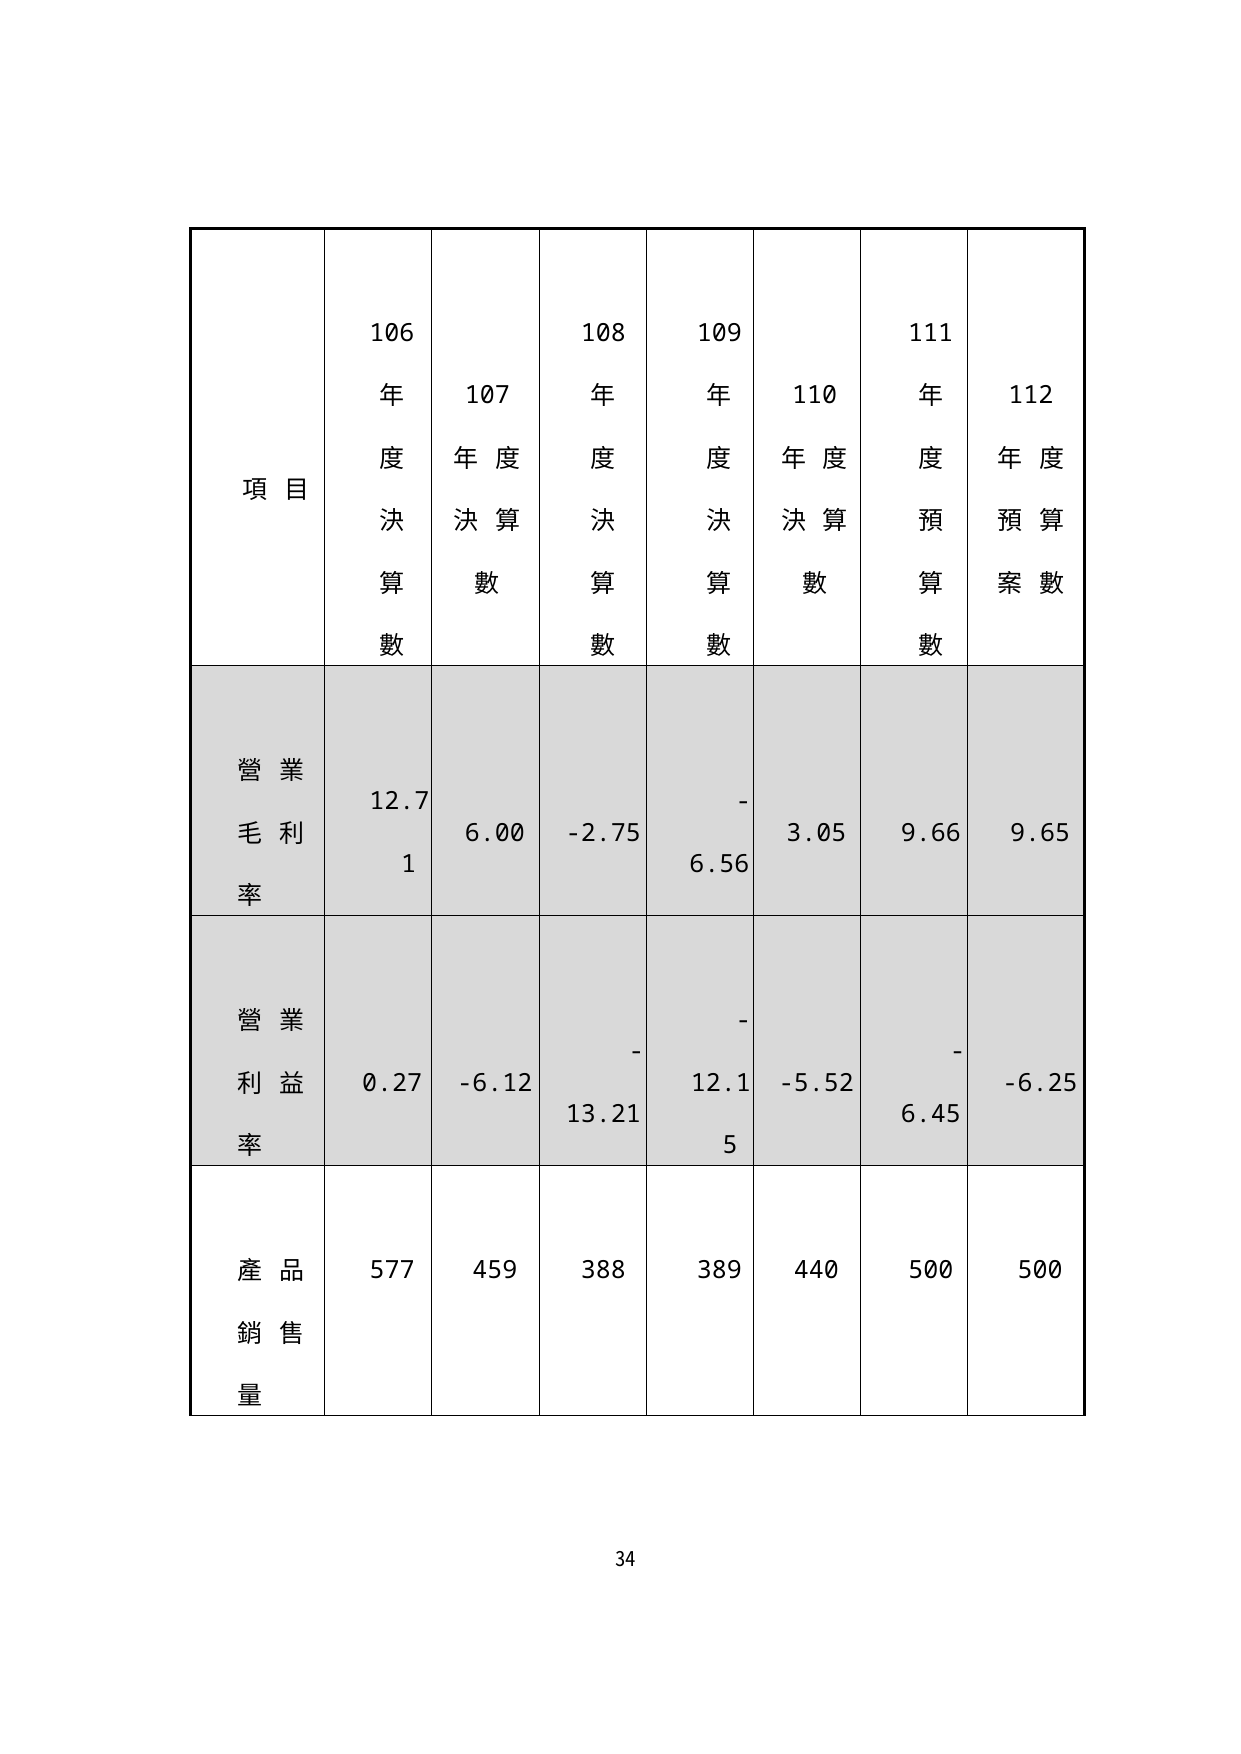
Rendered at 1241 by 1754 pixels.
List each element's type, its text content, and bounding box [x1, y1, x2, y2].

table_header 107年度決算數 [432, 230, 539, 665]
table_header 112年度 預算案數 [968, 230, 1083, 665]
table_cell 營業毛利率 [192, 666, 324, 915]
table_cell 459 [432, 1166, 539, 1415]
table_cell -12.15 [647, 916, 753, 1165]
table_header 109年度決算數 [647, 230, 753, 665]
table_header 111年度預算數 [861, 230, 967, 665]
table_cell 440 [754, 1166, 860, 1415]
table_cell 產品銷售量 [192, 1166, 324, 1415]
table_cell 500 [968, 1166, 1083, 1415]
table_cell 9.66 [861, 666, 967, 915]
table_cell -6.45 [861, 916, 967, 1165]
table_header 110年度決算數 [754, 230, 860, 665]
table_cell -6.56 [647, 666, 753, 915]
table_cell 營業利益率 [192, 916, 324, 1165]
table_cell 3.05 [754, 666, 860, 915]
table_cell 577 [325, 1166, 431, 1415]
table_cell 388 [540, 1166, 646, 1415]
table_cell -5.52 [754, 916, 860, 1165]
table_header 項目 [192, 230, 324, 665]
table_header 106年度決算數 [325, 230, 431, 665]
table_cell 9.65 [968, 666, 1083, 915]
table_cell -6.12 [432, 916, 539, 1165]
table_cell -6.25 [968, 916, 1083, 1165]
table_cell 0.27 [325, 916, 431, 1165]
table_cell 6.00 [432, 666, 539, 915]
table_header 108年度決算數 [540, 230, 646, 665]
table_cell 500 [861, 1166, 967, 1415]
table_cell 389 [647, 1166, 753, 1415]
table_cell 12.71 [325, 666, 431, 915]
table_cell -13.21 [540, 916, 646, 1165]
table_cell -2.75 [540, 666, 646, 915]
